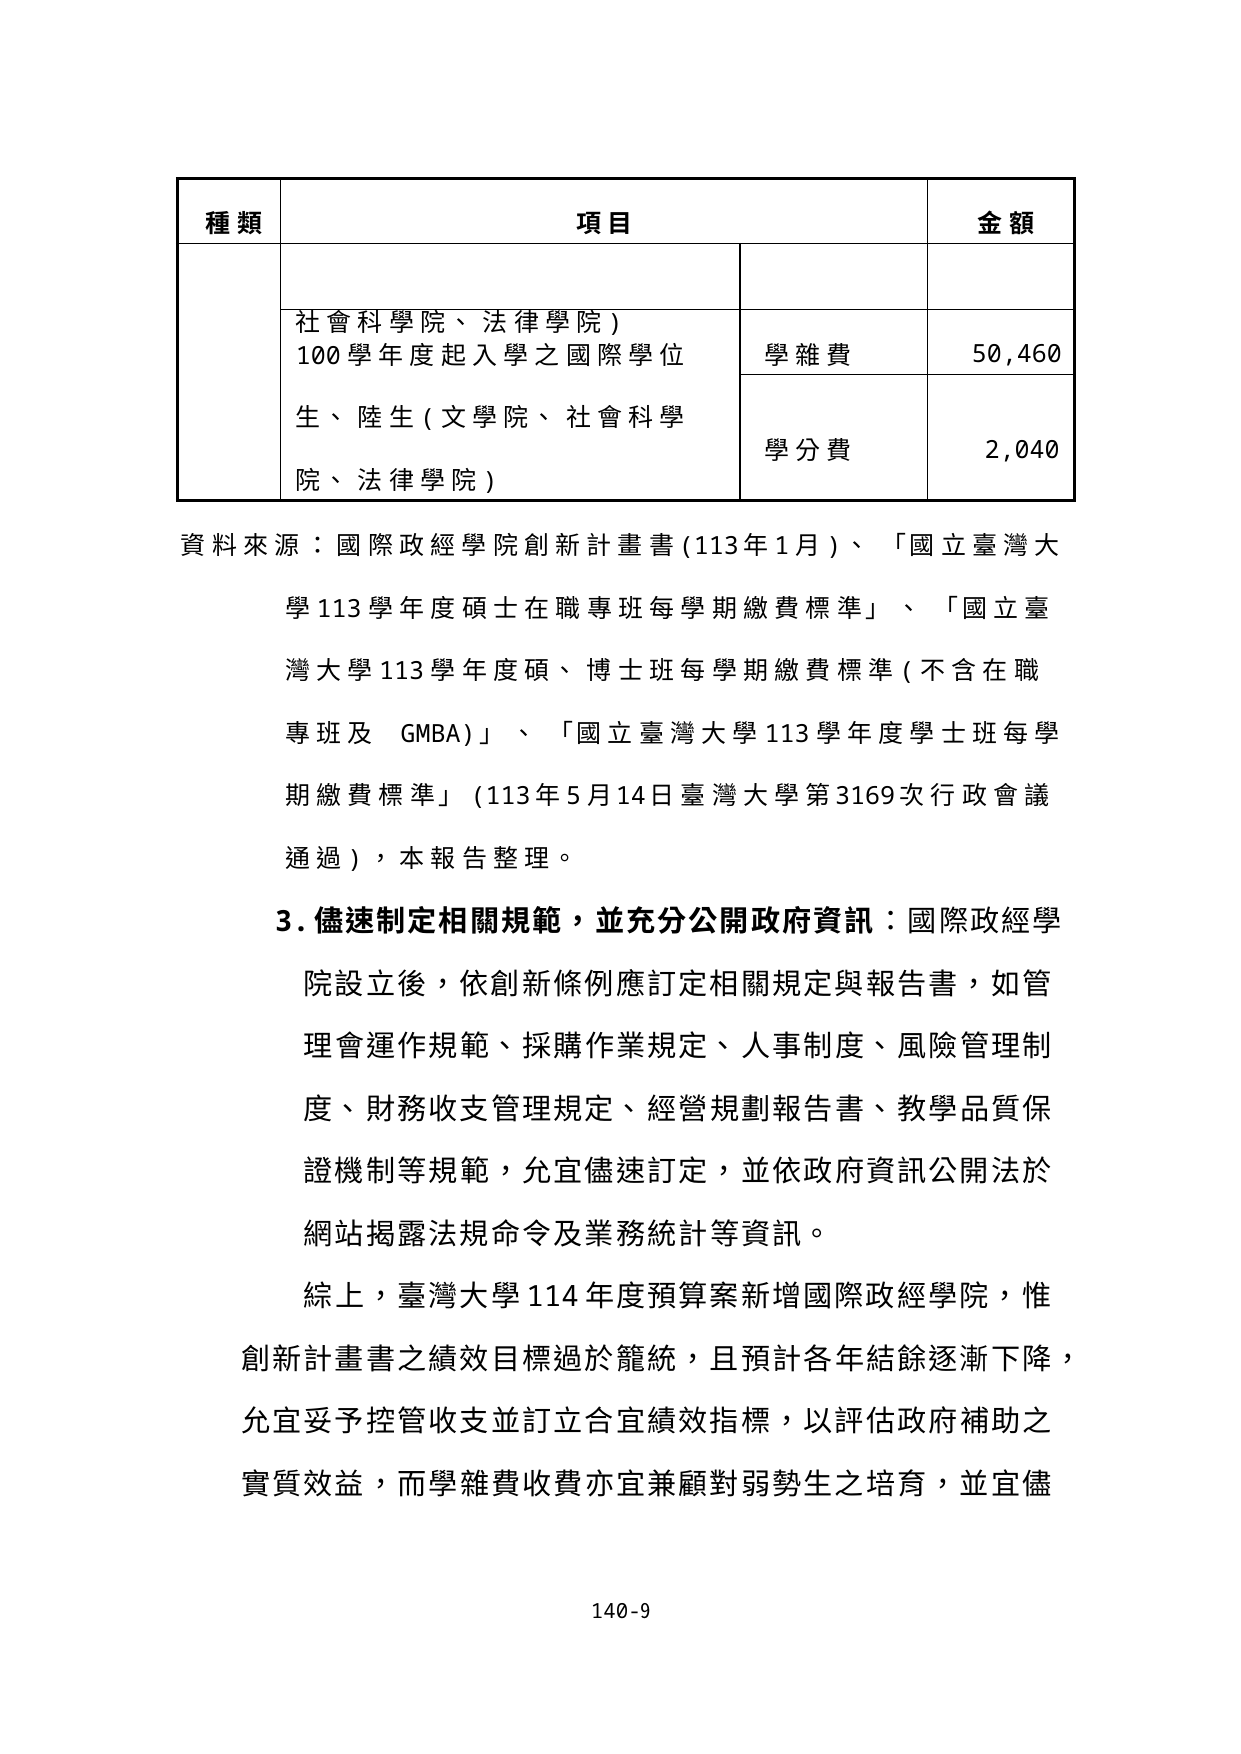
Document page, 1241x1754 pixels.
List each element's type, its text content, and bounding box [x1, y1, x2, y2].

table_header 項目 [281, 180, 927, 243]
table_cell 學分費 [741, 375, 927, 499]
table_cell [741, 244, 927, 308]
table_header 金額 [928, 180, 1073, 243]
table_cell 50,460 [928, 310, 1073, 374]
text 資料來源：國際政經學院創新計畫書(113年1月)、「國立臺灣大學113學年度碩士在職專班每學期繳費標準」、「國立臺灣大學113學年度碩、博士班每學期繳費標準(不含在職專班及 GMBA)」、「國立臺灣大學113學年度學士班每學期繳費標準」(113年5月14日臺灣大學第3169次行政會議通過)，本報告整理。 [163, 502, 1063, 877]
table_cell 本地生、僑生(含港澳生)、99學年度以前入學及具我國永久居留身分之國際學位生、外交部臺灣獎學金受獎生(文學院、社會科學院、法律學院) [281, 244, 739, 308]
table_cell 學雜費 [741, 310, 927, 374]
table_cell [179, 244, 280, 499]
text 綜上，臺灣大學114年度預算案新增國際政經學院，惟創新計畫書之績效目標過於籠統，且預計各年結餘逐漸下降，允宜妥予控管收支並訂立合宜績效指標，以評估政府補助之實質效益，而學雜費收費亦宜兼顧對弱勢生之培育，並宜儘速制定相關規範及充分公開政府資訊。 [236, 1252, 1063, 1502]
text 3.儘速制定相關規範，並充分公開政府資訊：國際政經學院設立後，依創新條例應訂定相關規定與報告書，如管理會運作規範、採購作業規定、人事制度、風險管理制度、財務收支管理規定、經營規劃報告書、教學品質保證機制等規範，允宜儘速訂定，並依政府資訊公開法於網站揭露法規命令及業務統計等資訊。 [266, 877, 1063, 1252]
table_cell [928, 244, 1073, 308]
table_cell 100學年度起入學之國際學位生、陸生(文學院、社會科學院、法律學院) [281, 310, 739, 499]
table_cell 2,040 [928, 375, 1073, 499]
table_header 種類 [179, 180, 280, 243]
